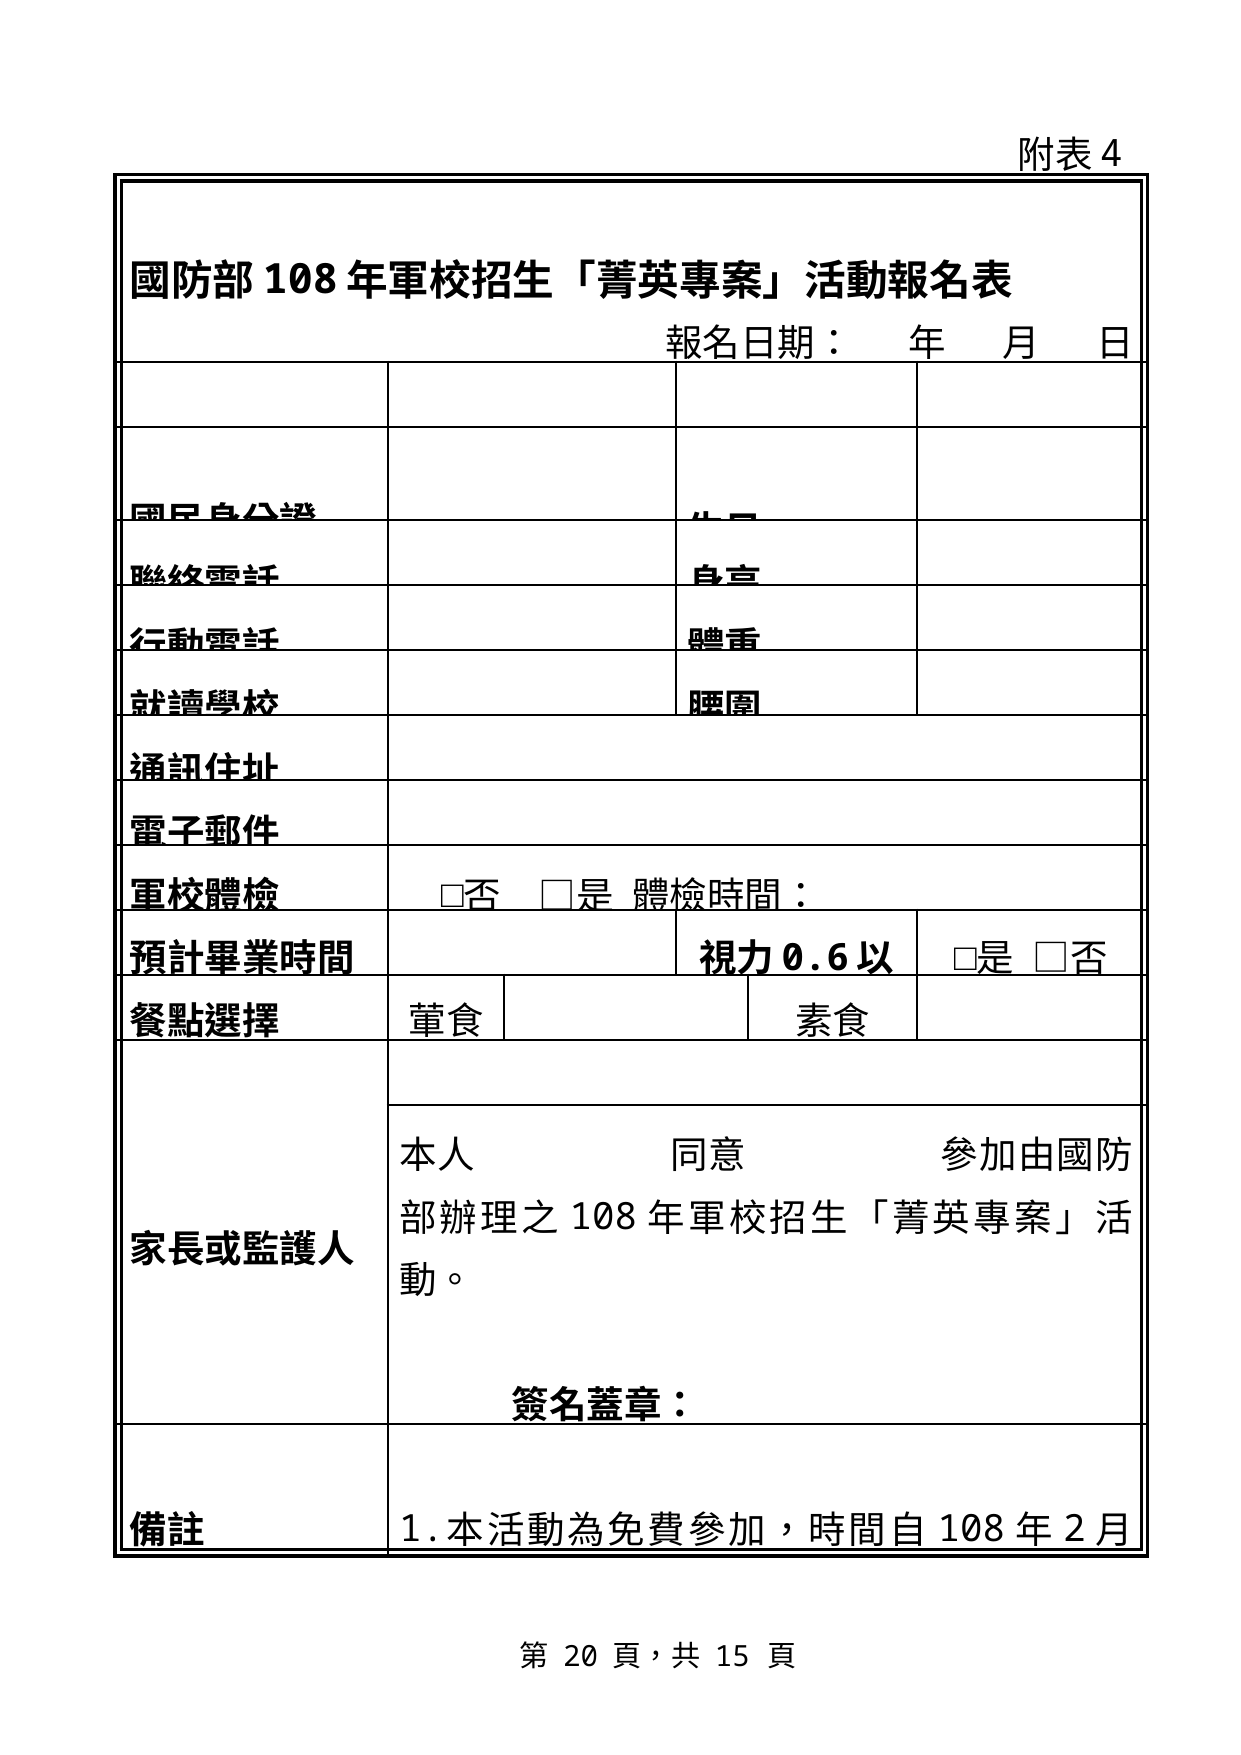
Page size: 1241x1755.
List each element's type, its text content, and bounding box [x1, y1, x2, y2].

table_cell 電子郵件 [123, 781, 387, 843]
table_cell □是 □否 [918, 911, 1140, 973]
table_cell 國民身分證 統一編號 [123, 428, 387, 518]
table_header 國防部108年軍校招生「菁英專案」活動報名表 報名日期： 年 月 日 [118, 176, 1144, 361]
table_cell 身高 [677, 521, 916, 583]
table_cell [389, 716, 1140, 778]
table_cell 備註 [123, 1425, 387, 1548]
table_cell 姓名： 與考生關係： [389, 1041, 1140, 1103]
table_cell 家長或監護人 [123, 1041, 387, 1423]
table_cell [389, 363, 675, 426]
table_cell 餐點選擇 [123, 976, 387, 1038]
table_cell [389, 651, 675, 713]
table_cell [389, 428, 675, 518]
table_cell 葷食 [389, 976, 503, 1038]
text 附表4 [118, 111, 1122, 173]
table_cell [389, 521, 675, 583]
table_cell 生日 [677, 428, 916, 518]
table_cell 就讀學校 [123, 651, 387, 713]
table_cell [389, 586, 675, 648]
table_cell 視力0.6以上 [744, 952, 765, 973]
table_cell 行動電話 [123, 586, 387, 648]
table_cell 視力0.6以上 [677, 911, 916, 973]
table_cell 體重 [677, 586, 916, 648]
table_cell [389, 911, 675, 973]
table_cell 本人 同意 參加由國防部辦理之108年軍校招生「菁英專案」活動。 簽名蓋章： [389, 1106, 1140, 1423]
table_cell □否 □是 體檢時間： [389, 846, 1140, 908]
table_cell [918, 363, 1140, 426]
table_cell [505, 976, 747, 1038]
table_cell [918, 428, 1140, 518]
table_cell 通訊住址 [123, 716, 387, 778]
table_cell 素食 [749, 976, 916, 1038]
table_cell [918, 521, 1140, 583]
table_cell 預計畢業時間 [123, 911, 387, 973]
table_cell 姓名 [123, 363, 387, 426]
table_cell [918, 976, 1140, 1038]
table_cell 腰圍 [677, 651, 916, 713]
table_cell 1.本活動為免費參加，時間自108年2月 [389, 1425, 1140, 1548]
table_cell [918, 586, 1140, 648]
table_cell [389, 781, 1140, 843]
table_cell 軍校體檢 [123, 846, 387, 908]
table_cell 聯絡電話 [123, 521, 387, 583]
table_cell 聯絡電話 [178, 575, 190, 583]
table_cell [918, 651, 1140, 713]
table_cell 性別 [677, 363, 916, 426]
